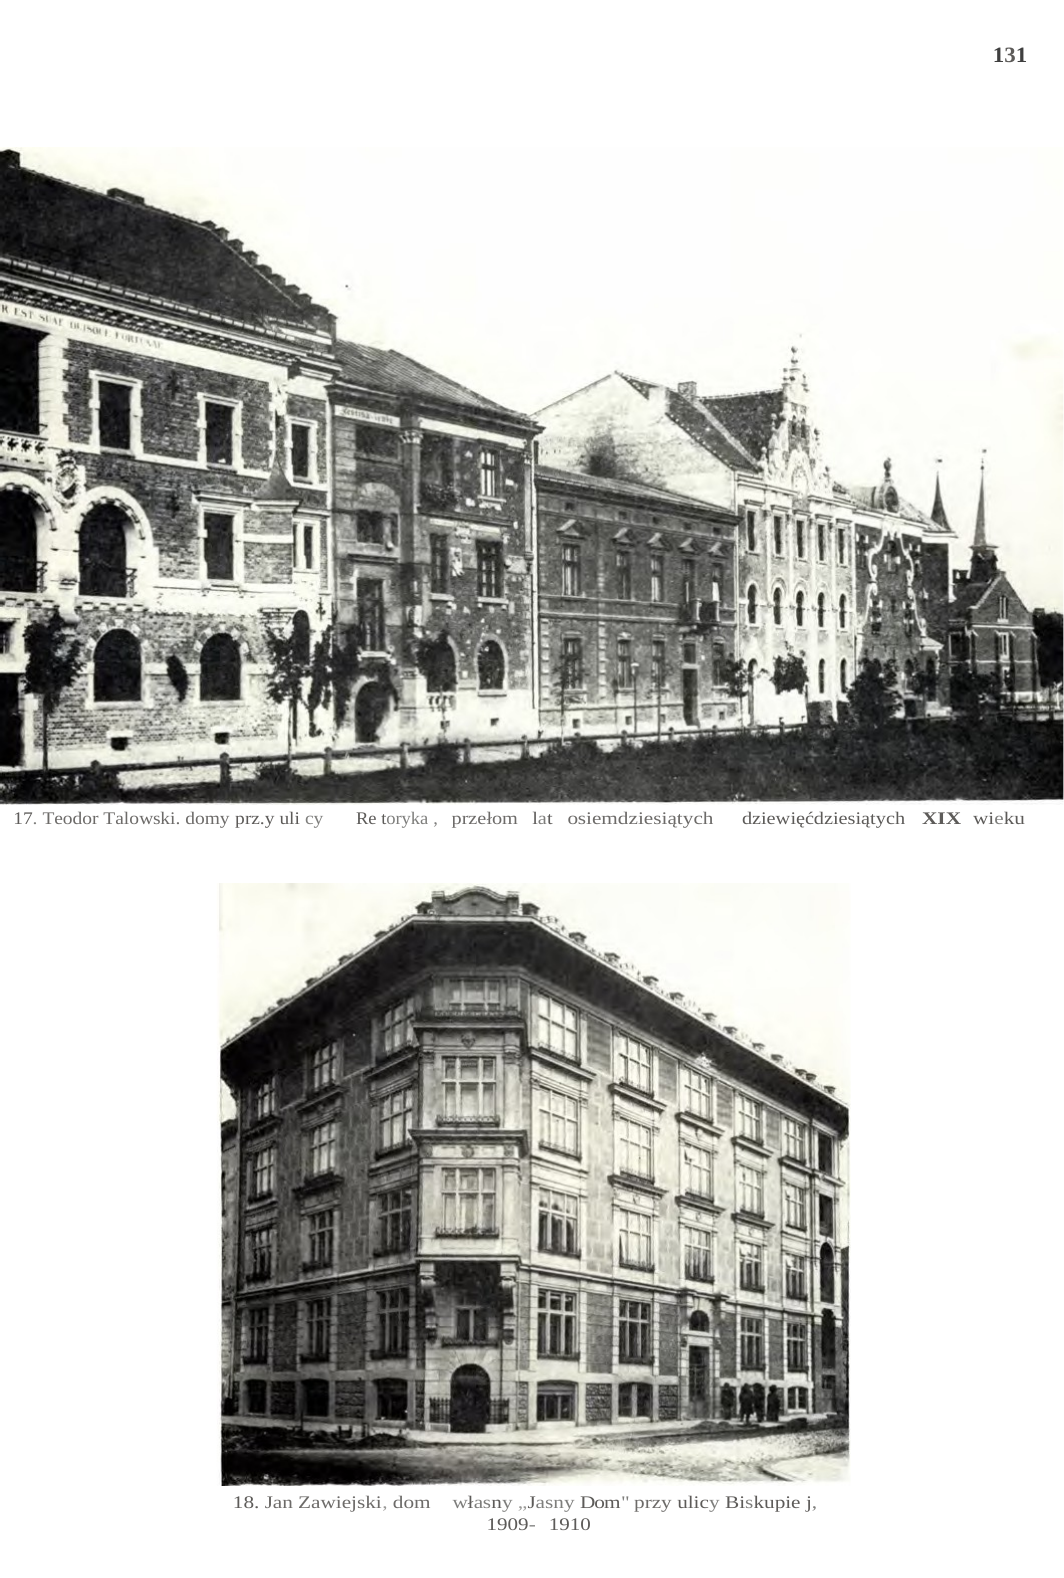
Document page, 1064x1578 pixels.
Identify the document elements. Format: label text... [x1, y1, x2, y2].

text Re toryka , [356, 808, 441, 828]
text 131 [993, 42, 1028, 67]
text lat [532, 808, 556, 828]
text 17. Teodor Talowski. domy prz.y uli cy [13, 808, 344, 828]
text XIX [922, 808, 962, 828]
text osiemdziesiątych [567, 808, 715, 828]
text przełom [451, 808, 520, 828]
text wieku [973, 808, 1026, 828]
text 18. Jan Zawiejski, dom [233, 1492, 444, 1512]
text dziewięćdziesiątych [742, 808, 913, 828]
text własny „Jasny Dom" przy ulicy Biskupie j, 1909- 1910 [452, 1492, 834, 1534]
